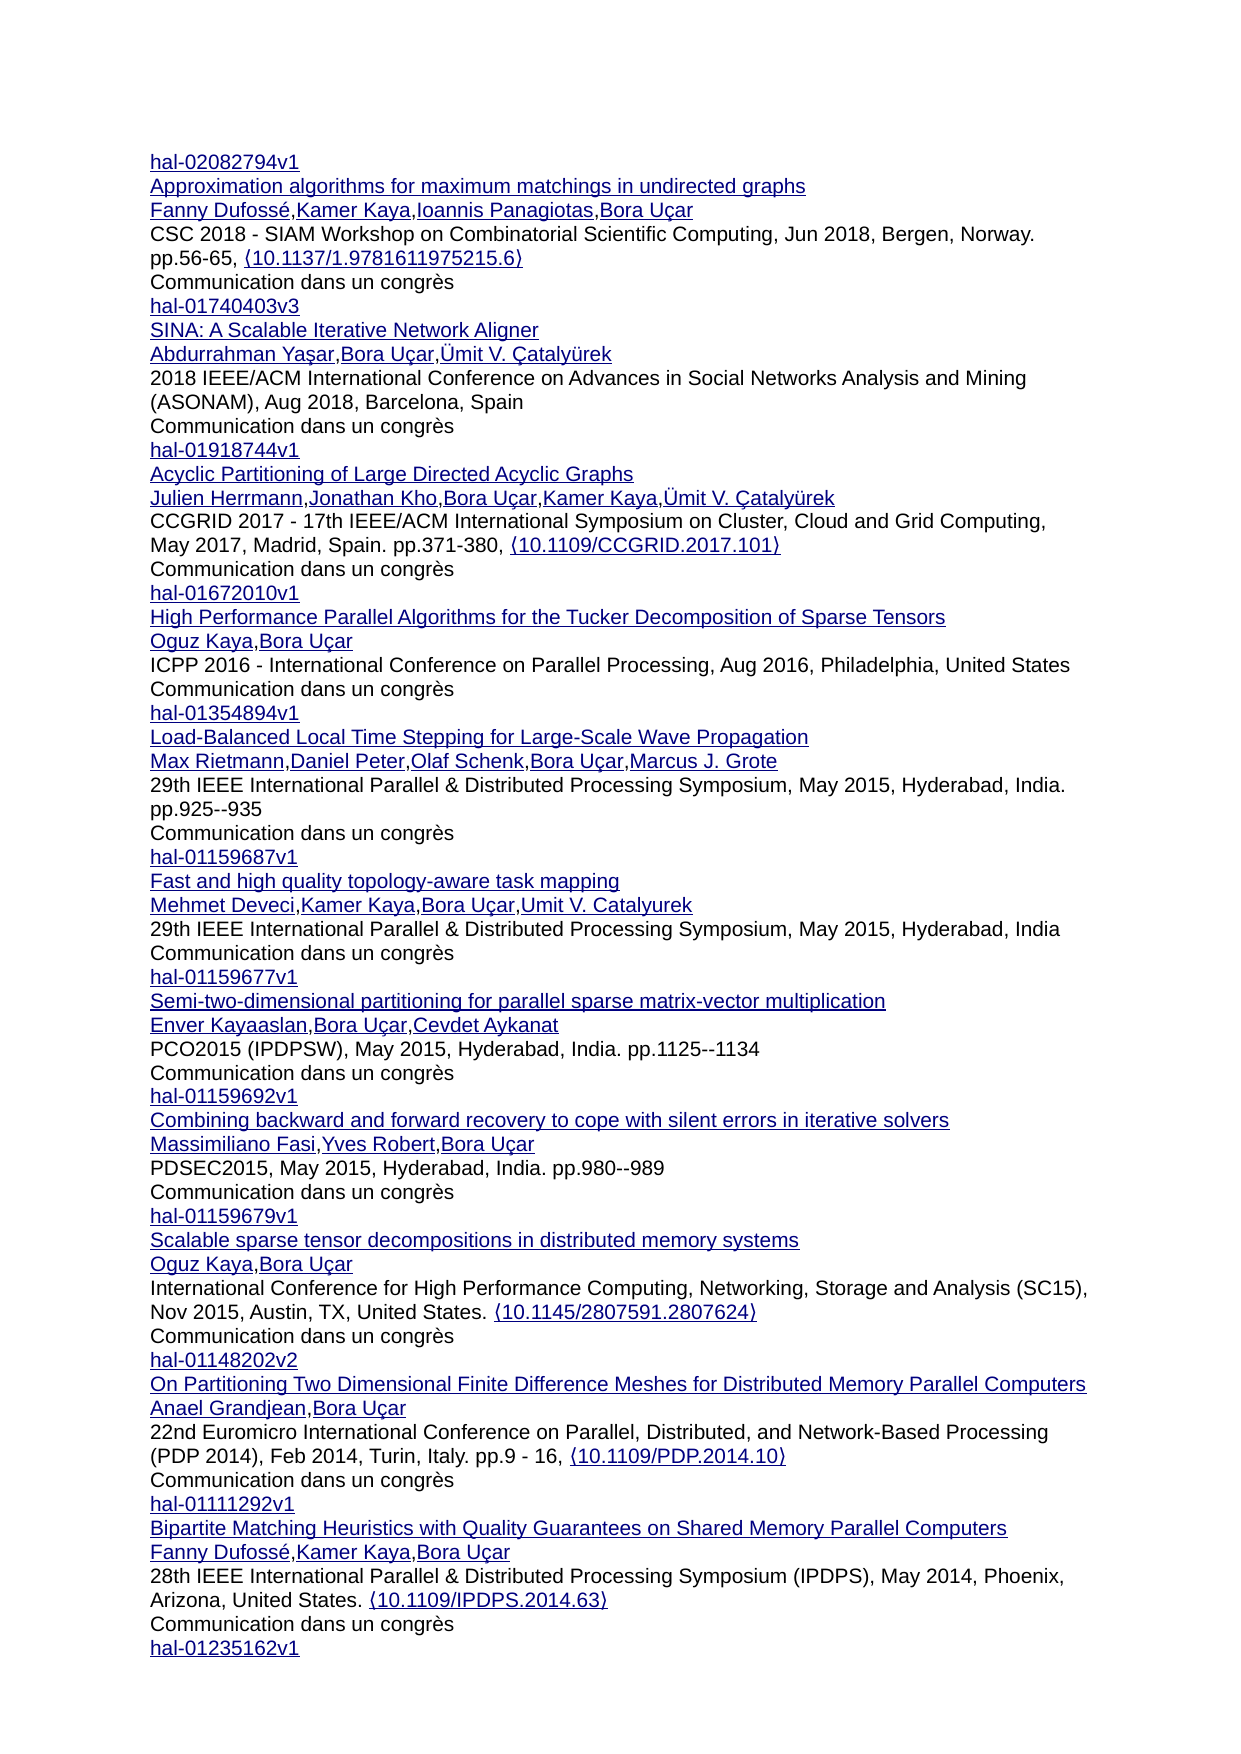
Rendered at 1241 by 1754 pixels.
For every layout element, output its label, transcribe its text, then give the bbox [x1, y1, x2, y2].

table_cell High Performance Parallel Algorithms for the Tucker Decomposition of Sparse Tensors Oguz Kaya,Bora Uçar ICPP 2016 - International Conference on Parallel Processing, Aug 2016, Philadelphia, United States Communication dans un congrès hal-01354894v1 [150, 605, 1090, 725]
table_cell hal-02082794v1 [150, 150, 1090, 174]
table_cell Semi-two-dimensional partitioning for parallel sparse matrix-vector multiplication Enver Kayaaslan,Bora Uçar,Cevdet Aykanat PCO2015 (IPDPSW), May 2015, Hyderabad, India. pp.1125--1134 Communication dans un congrès hal-01159692v1 [150, 989, 1090, 1108]
table_cell SINA: A Scalable Iterative Network Aligner Abdurrahman Yaşar,Bora Uçar,Ümit V. Çatalyürek 2018 IEEE/ACM International Conference on Advances in Social Networks Analysis and Mining (ASONAM), Aug 2018, Barcelona, Spain Communication dans un congrès hal-01918744v1 [150, 318, 1090, 461]
table_cell Combining backward and forward recovery to cope with silent errors in iterative solvers Massimiliano Fasi,Yves Robert,Bora Uçar PDSEC2015, May 2015, Hyderabad, India. pp.980--989 Communication dans un congrès hal-01159679v1 [150, 1108, 1090, 1228]
table_cell On Partitioning Two Dimensional Finite Difference Meshes for Distributed Memory Parallel Computers Anael Grandjean,Bora Uçar 22nd Euromicro International Conference on Parallel, Distributed, and Network-Based Processing (PDP 2014), Feb 2014, Turin, Italy. pp.9 - 16, ⟨10.1109/PDP.2014.10⟩ Communication dans un congrès hal-01111292v1 [150, 1372, 1090, 1516]
table_cell Approximation algorithms for maximum matchings in undirected graphs Fanny Dufossé,Kamer Kaya,Ioannis Panagiotas,Bora Uçar CSC 2018 - SIAM Workshop on Combinatorial Scientific Computing, Jun 2018, Bergen, Norway. pp.56-65, ⟨10.1137/1.9781611975215.6⟩ Communication dans un congrès hal-01740403v3 [150, 174, 1090, 318]
table_cell Load-Balanced Local Time Stepping for Large-Scale Wave Propagation Max Rietmann,Daniel Peter,Olaf Schenk,Bora Uçar,Marcus J. Grote 29th IEEE International Parallel & Distributed Processing Symposium, May 2015, Hyderabad, India. pp.925--935 Communication dans un congrès hal-01159687v1 [150, 725, 1090, 869]
table_cell Acyclic Partitioning of Large Directed Acyclic Graphs Julien Herrmann,Jonathan Kho,Bora Uçar,Kamer Kaya,Ümit V. Çatalyürek CCGRID 2017 - 17th IEEE/ACM International Symposium on Cluster, Cloud and Grid Computing, May 2017, Madrid, Spain. pp.371-380, ⟨10.1109/CCGRID.2017.101⟩ Communication dans un congrès hal-01672010v1 [150, 461, 1090, 605]
table_cell Fast and high quality topology-aware task mapping Mehmet Deveci,Kamer Kaya,Bora Uçar,Umit V. Catalyurek 29th IEEE International Parallel & Distributed Processing Symposium, May 2015, Hyderabad, India Communication dans un congrès hal-01159677v1 [150, 869, 1090, 988]
table_cell Scalable sparse tensor decompositions in distributed memory systems Oguz Kaya,Bora Uçar International Conference for High Performance Computing, Networking, Storage and Analysis (SC15), Nov 2015, Austin, TX, United States. ⟨10.1145/2807591.2807624⟩ Communication dans un congrès hal-01148202v2 [150, 1228, 1090, 1372]
table_cell Bipartite Matching Heuristics with Quality Guarantees on Shared Memory Parallel Computers Fanny Dufossé,Kamer Kaya,Bora Uçar 28th IEEE International Parallel & Distributed Processing Symposium (IPDPS), May 2014, Phoenix, Arizona, United States. ⟨10.1109/IPDPS.2014.63⟩ Communication dans un congrès hal-01235162v1 [150, 1516, 1090, 1659]
